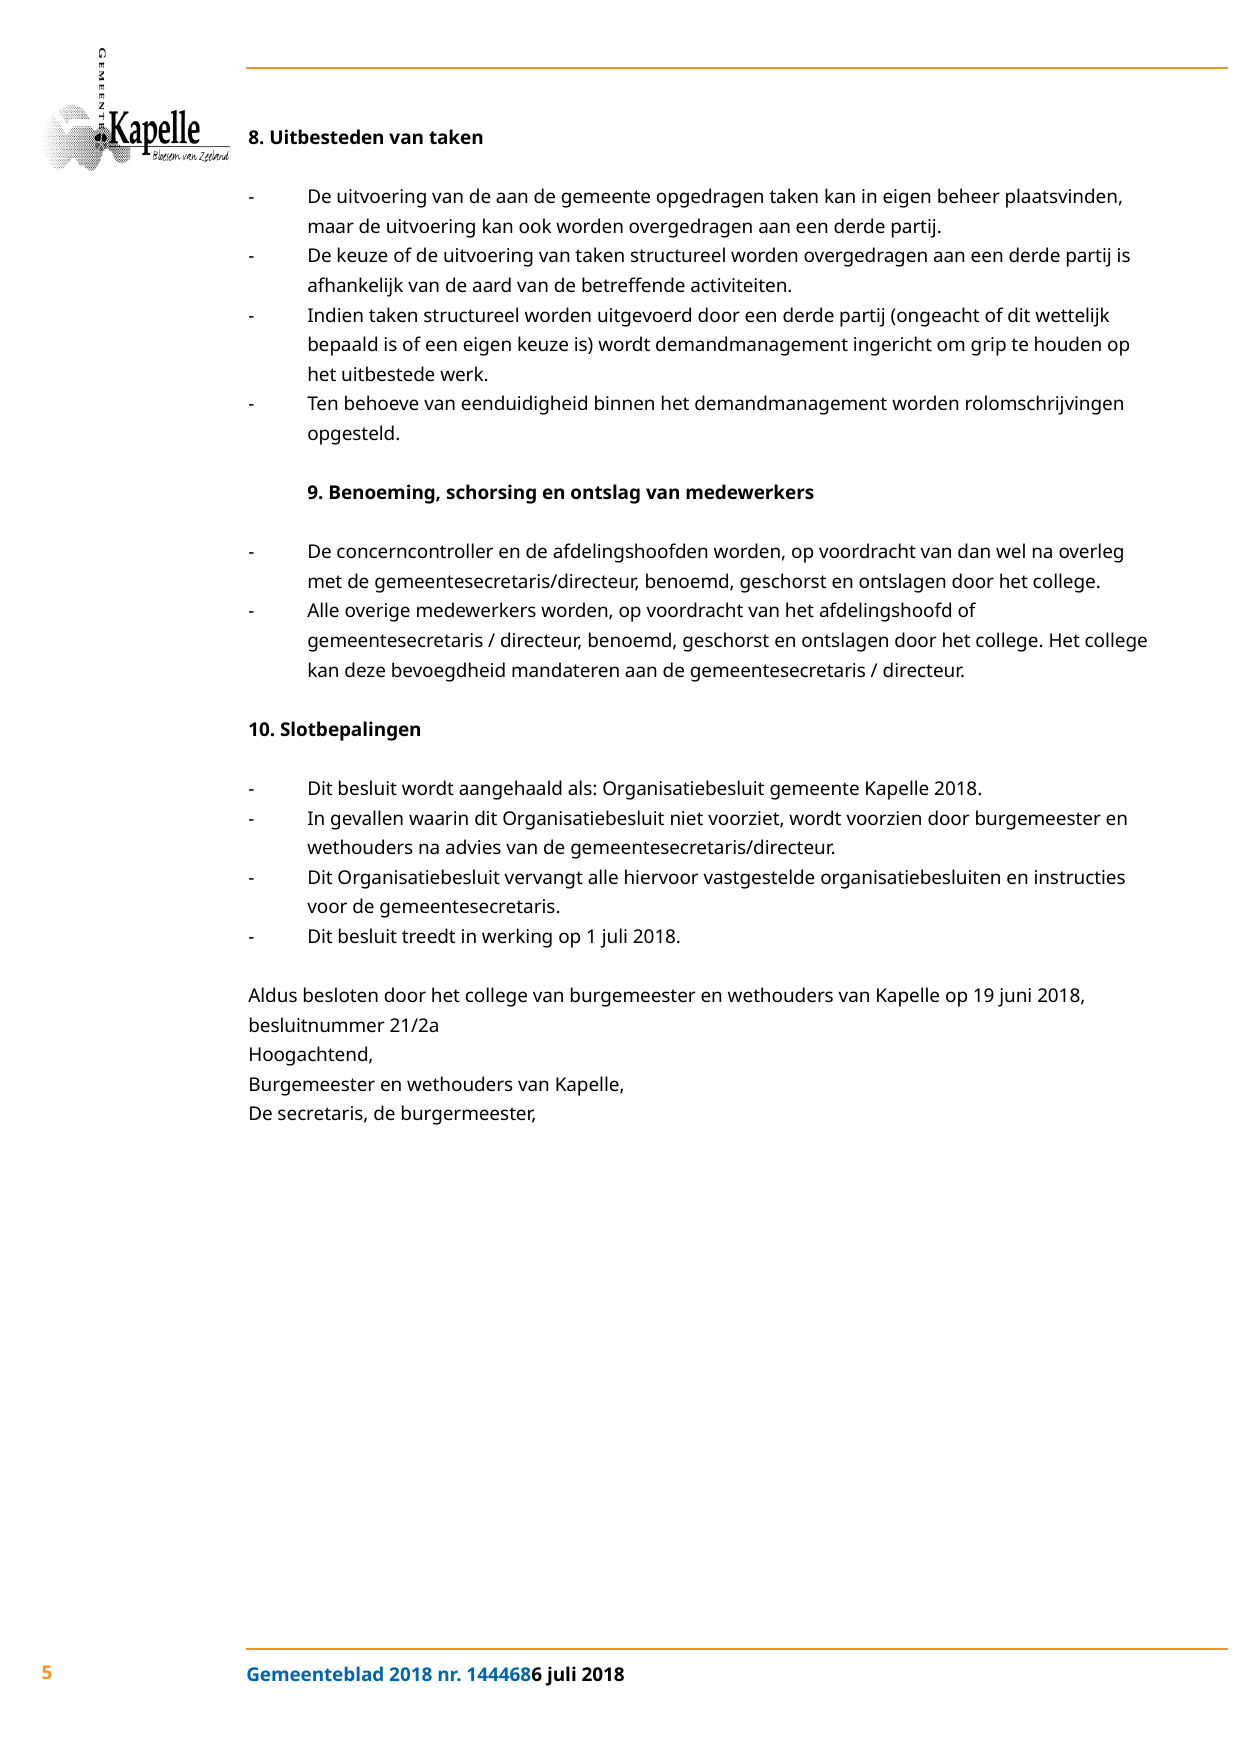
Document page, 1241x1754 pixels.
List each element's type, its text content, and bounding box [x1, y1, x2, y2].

list De concerncontroller en de afdelingshoofden worden, op voordracht van dan wel na overleg met de gemeentesecretaris/directeur, benoemd, geschorst en ontslagen door het college. [248, 538, 1152, 594]
text De secretaris, de burgermeester, [248, 1101, 1152, 1126]
text Aldus besloten door het college van burgemeester en wethouders van Kapelle op 19 juni 2018, besluitnummer 21/2a [248, 982, 1152, 1038]
list Dit besluit wordt aangehaald als: Organisatiebesluit gemeente Kapelle 2018. [248, 775, 1152, 801]
list De keuze of de uitvoering van taken structureel worden overgedragen aan een derde partij is afhankelijk van de aard van de betreffende activiteiten. [248, 243, 1152, 298]
text Hoogachtend, [248, 1041, 1152, 1067]
list Dit Organisatiebesluit vervangt alle hiervoor vastgestelde organisatiebesluiten en instructies voor de gemeentesecretaris. [248, 864, 1152, 919]
list Ten behoeve van eenduidigheid binnen het demandmanagement worden rolomschrijvingen opgesteld. [248, 391, 1152, 446]
picture [41, 47, 231, 172]
list De uitvoering van de aan de gemeente opgedragen taken kan in eigen beheer plaatsvinden, maar de uitvoering kan ook worden overgedragen aan een derde partij. [248, 183, 1152, 239]
text 8. Uitbesteden van taken [248, 124, 1152, 150]
text Burgemeester en wethouders van Kapelle, [248, 1071, 1152, 1097]
list Dit besluit treedt in werking op 1 juli 2018. [248, 923, 1152, 949]
list Alle overige medewerkers worden, op voordracht van het afdelingshoofd of gemeentesecretaris / directeur, benoemd, geschorst en ontslagen door het college. Het college kan deze bevoegdheid mandateren aan de gemeentesecretaris / directeur. [248, 598, 1152, 683]
list Indien taken structureel worden uitgevoerd door een derde partij (ongeacht of dit wettelijk bepaald is of een eigen keuze is) wordt demandmanagement ingericht om grip te houden op het uitbestede werk. [248, 302, 1152, 387]
text 10. Slotbepalingen [248, 716, 1152, 742]
list 9. Benoeming, schorsing en ontslag van medewerkers [248, 479, 1152, 505]
list In gevallen waarin dit Organisatiebesluit niet voorziet, wordt voorzien door burgemeester en wethouders na advies van de gemeentesecretaris/directeur. [248, 805, 1152, 860]
